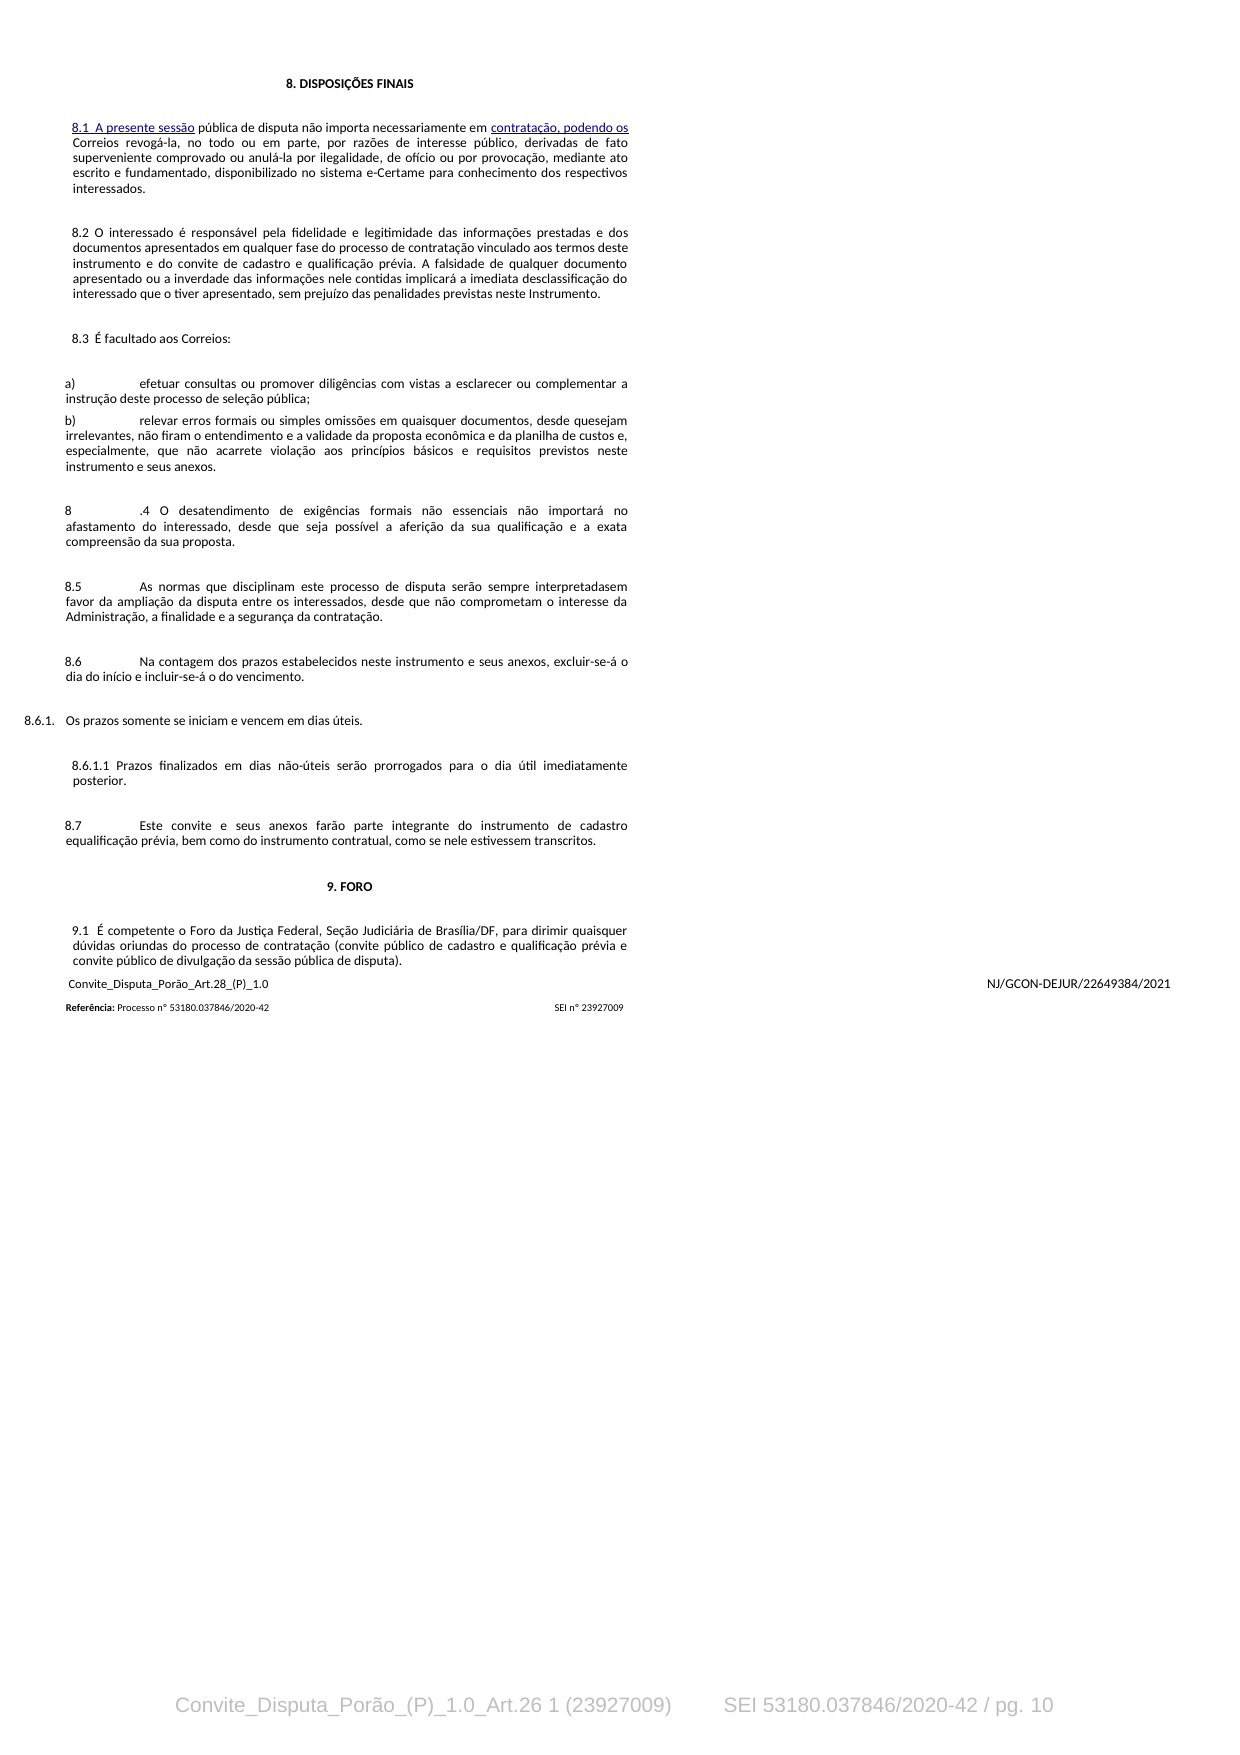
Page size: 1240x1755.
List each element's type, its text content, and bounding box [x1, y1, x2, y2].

text 8.1 A presente sessão pública de disputa não importa necessariamente em contratação, podendo os Correios revogá-la, no todo ou em parte, por razões de interesse público, derivadas de fato superveniente comprovado ou anulá-la por ilegalidade, de ofício ou por provocação, mediante ato escrito e fundamentado, disponibilizado no sistema e-Certame para conhecimento dos respectivos interessados. [72, 120, 629, 196]
list Os prazos somente se iniciam e vencem em dias úteis. [24, 714, 629, 729]
list As normas que disciplinam este processo de disputa serão sempre interpretadasem favor da ampliação da disputa entre os interessados, desde que não comprometam o interesse da Administração, a finalidade e a segurança da contratação. [64, 579, 629, 625]
subtitle 8. DISPOSIÇÕES FINAIS [66, 75, 634, 92]
text 8.2 O interessado é responsável pela fidelidade e legitimidade das informações prestadas e dos documentos apresentados em qualquer fase do processo de contratação vinculado aos termos deste instrumento e do convite de cadastro e qualificação prévia. A falsidade de qualquer documento apresentado ou a inverdade das informações nele contidas implicará a imediata desclassificação do interessado que o tiver apresentado, sem prejuízo das penalidades previstas neste Instrumento. [72, 226, 629, 302]
subtitle 9. FORO [66, 878, 633, 894]
list Este convite e seus anexos farão parte integrante do instrumento de cadastro equalificação prévia, bem como do instrumento contratual, como se nele estivessem transcritos. [64, 818, 629, 848]
text 8.3 É facultado aos Correios: [72, 331, 629, 347]
text Referência: Processo nº 53180.037846/2020-42 SEI nº 23927009 [66, 1002, 1171, 1014]
text 8.6.1.1 Prazos finalizados em dias não-úteis serão prorrogados para o dia útil imediatamente posterior. [72, 758, 629, 789]
list Na contagem dos prazos estabelecidos neste instrumento e seus anexos, excluir-se-á o dia do início e incluir-se-á o do vencimento. [64, 654, 629, 684]
text Convite_Disputa_Porão_Art.28_(P)_1.0 NJ/GCON-DEJUR/22649384/2021 [66, 976, 1171, 992]
list efetuar consultas ou promover diligências com vistas a esclarecer ou complementar a instrução deste processo de seleção pública; [64, 376, 629, 406]
list relevar erros formais ou simples omissões em quaisquer documentos, desde quesejam irrelevantes, não firam o entendimento e a validade da proposta econômica e da planilha de custos e, especialmente, que não acarrete violação aos princípios básicos e requisitos previstos neste instrumento e seus anexos. [64, 413, 629, 474]
text 9.1 É competente o Foro da Justiça Federal, Seção Judiciária de Brasília/DF, para dirimir quaisquer dúvidas oriundas do processo de contratação (convite público de cadastro e qualificação prévia e convite público de divulgação da sessão pública de disputa). [72, 923, 629, 969]
list .4 O desatendimento de exigências formais não essenciais não importará no afastamento do interessado, desde que seja possível a aferição da sua qualificação e a exata compreensão da sua proposta. [64, 504, 629, 549]
